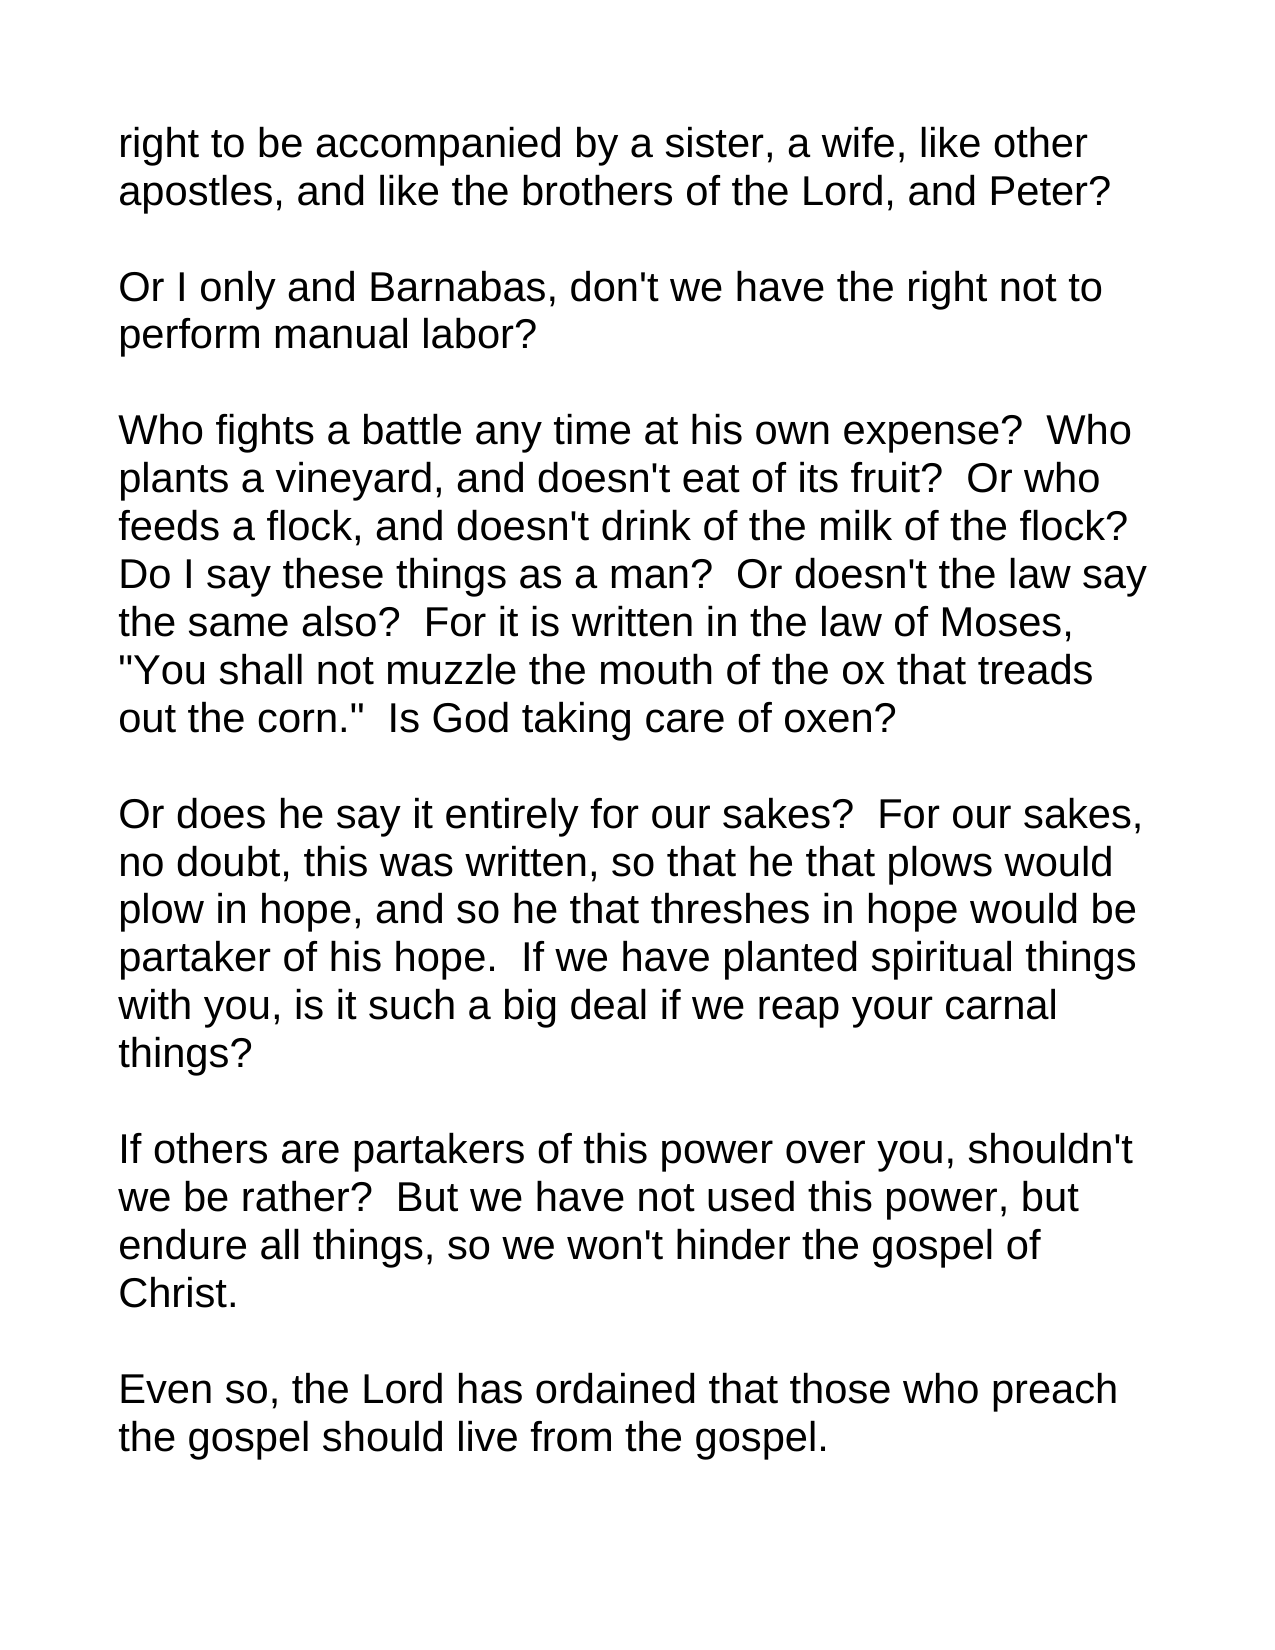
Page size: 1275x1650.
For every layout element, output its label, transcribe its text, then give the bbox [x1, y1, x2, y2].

text If others are partakers of this power over you, shouldn't we be rather? But we have not used this power, but endure all things, so we won't hinder the gospel of Christ. [118, 1124, 1157, 1316]
text Or I only and Barnabas, don't we have the right not to perform manual labor? [118, 262, 1157, 358]
text right to be accompanied by a sister, a wife, like other apostles, and like the brothers of the Lord, and Peter? [118, 118, 1157, 214]
text Even so, the Lord has ordained that those who preach the gospel should live from the gospel. [118, 1364, 1157, 1460]
text Or does he say it entirely for our sakes? For our sakes, no doubt, this was written, so that he that plows would plow in hope, and so he that threshes in hope would be partaker of his hope. If we have planted spiritual things with you, is it such a big deal if we reap your carnal things? [118, 789, 1157, 1076]
text Who fights a battle any time at his own expense? Who plants a vineyard, and doesn't eat of its fruit? Or who feeds a flock, and doesn't drink of the milk of the flock? Do I say these things as a man? Or doesn't the law say the same also? For it is written in the law of Moses, "You shall not muzzle the mouth of the ox that treads out the corn." Is God taking care of oxen? [118, 406, 1157, 741]
